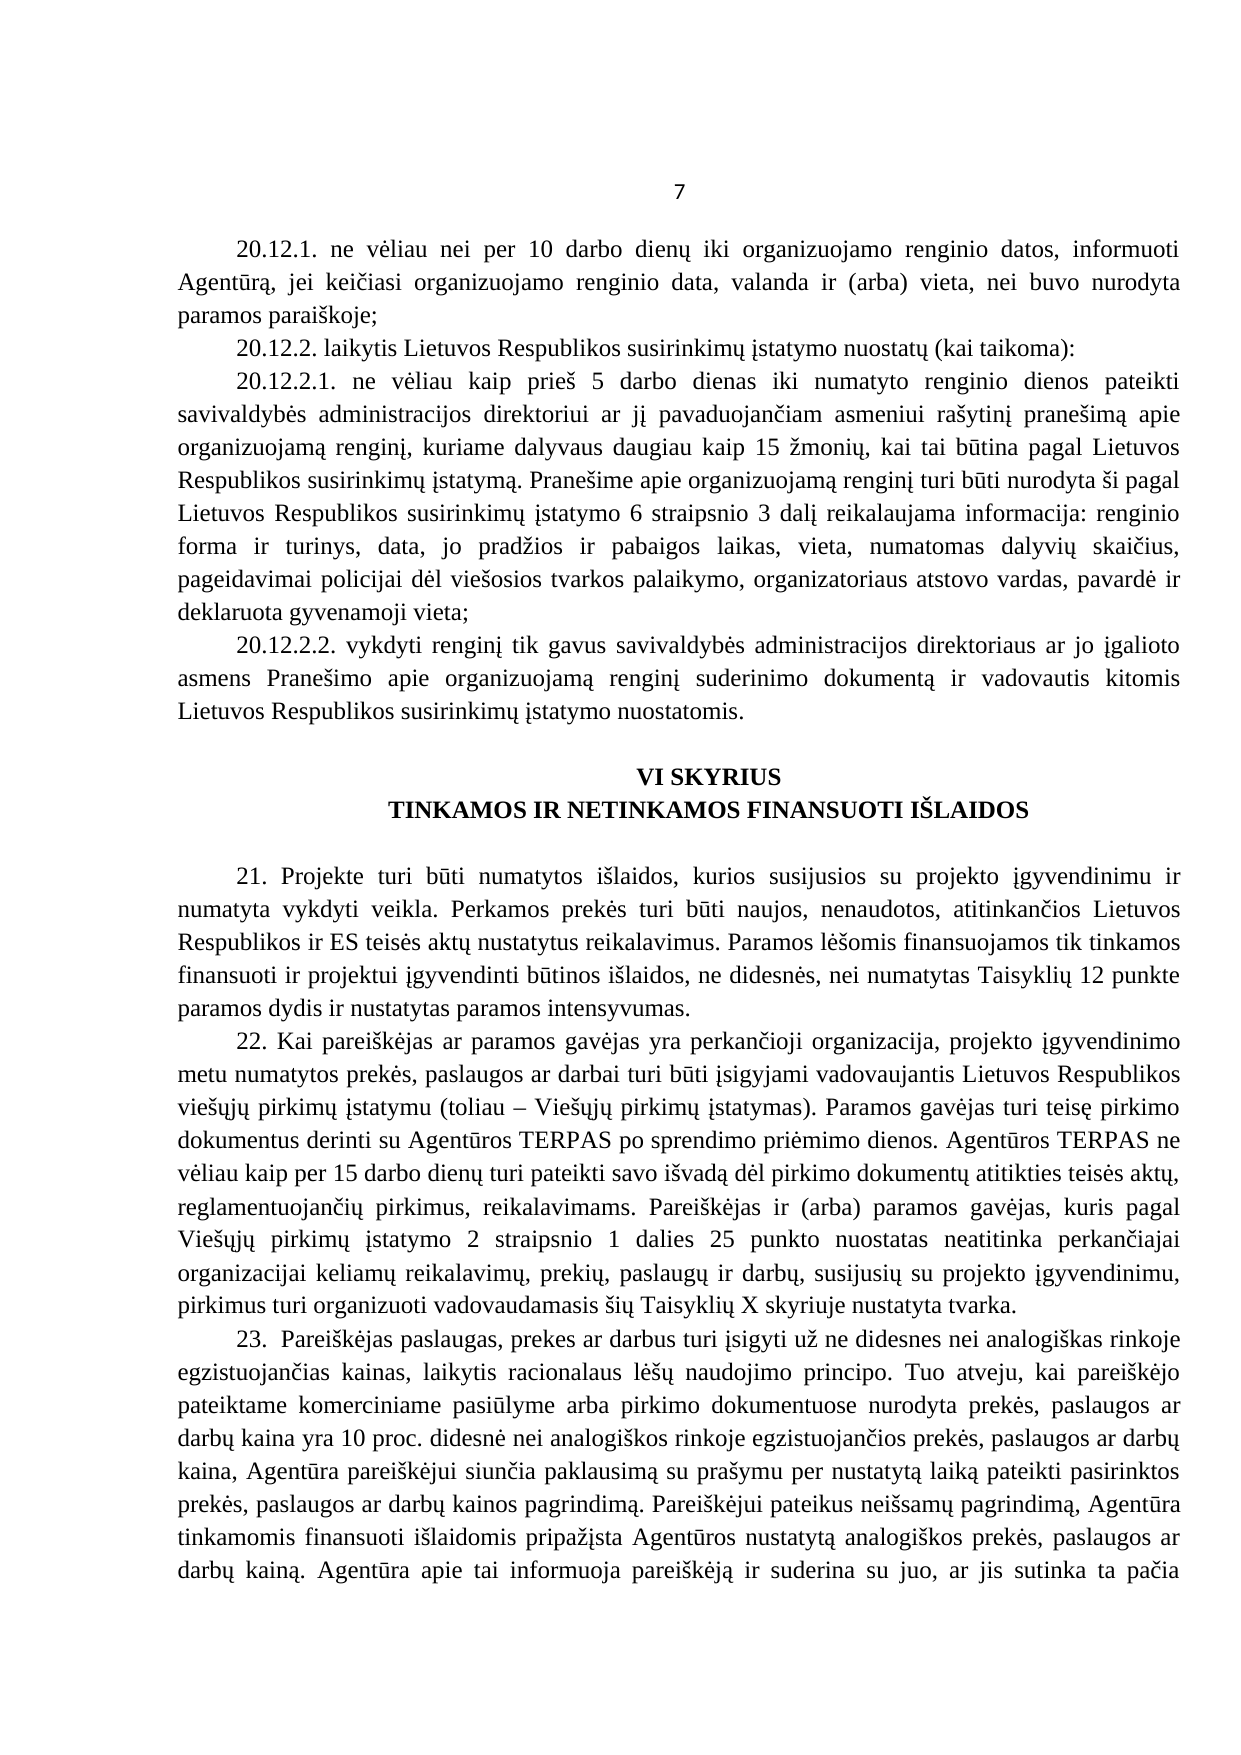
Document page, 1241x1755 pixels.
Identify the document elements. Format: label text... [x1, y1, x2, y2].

text 20.12.2.2. vykdyti renginį tik gavus savivaldybės administracijos direktoriaus ar jo įgalioto asmens Pranešimo apie organizuojamą renginį suderinimo dokumentą ir vadovautis kitomis Lietuvos Respublikos susirinkimų įstatymo nuostatomis. [177, 630, 1181, 725]
text 23. Pareiškėjas paslaugas, prekes ar darbus turi įsigyti už ne didesnes nei analogiškas rinkoje egzistuojančias kainas, laikytis racionalaus lėšų naudojimo principo. Tuo atveju, kai pareiškėjo pateiktame komerciniame pasiūlyme arba pirkimo dokumentuose nurodyta prekės, paslaugos ar darbų kaina yra 10 proc. didesnė nei analogiškos rinkoje egzistuojančios prekės, paslaugos ar darbų kaina, Agentūra pareiškėjui siunčia paklausimą su prašymu per nustatytą laiką pateikti pasirinktos prekės, paslaugos ar darbų kainos pagrindimą. Pareiškėjui pateikus neišsamų pagrindimą, Agentūra tinkamomis finansuoti išlaidomis pripažįsta Agentūros nustatytą analogiškos prekės, paslaugos ar darbų kainą. Agentūra apie tai informuoja pareiškėją ir suderina su juo, ar jis sutinka ta pačia [177, 1324, 1181, 1583]
text 21. Projekte turi būti numatytos išlaidos, kurios susijusios su projekto įgyvendinimu ir numatyta vykdyti veikla. Perkamos prekės turi būti naujos, nenaudotos, atitinkančios Lietuvos Respublikos ir ES teisės aktų nustatytus reikalavimus. Paramos lėšomis finansuojamos tik tinkamos finansuoti ir projektui įgyvendinti būtinos išlaidos, ne didesnės, nei numatytas Taisyklių 12 punkte paramos dydis ir nustatytas paramos intensyvumas. [177, 861, 1181, 1022]
text VI SKYRIUS [177, 762, 1181, 791]
text TINKAMOS IR NETINKAMOS FINANSUOTI IŠLAIDOS [177, 795, 1181, 824]
text 22. Kai pareiškėjas ar paramos gavėjas yra perkančioji organizacija, projekto įgyvendinimo metu numatytos prekės, paslaugos ar darbai turi būti įsigyjami vadovaujantis Lietuvos Respublikos viešųjų pirkimų įstatymu (toliau – Viešųjų pirkimų įstatymas). Paramos gavėjas turi teisę pirkimo dokumentus derinti su Agentūros TERPAS po sprendimo priėmimo dienos. Agentūros TERPAS ne vėliau kaip per 15 darbo dienų turi pateikti savo išvadą dėl pirkimo dokumentų atitikties teisės aktų, reglamentuojančių pirkimus, reikalavimams. Pareiškėjas ir (arba) paramos gavėjas, kuris pagal Viešųjų pirkimų įstatymo 2 straipsnio 1 dalies 25 punkto nuostatas neatitinka perkančiajai organizacijai keliamų reikalavimų, prekių, paslaugų ir darbų, susijusių su projekto įgyvendinimu, pirkimus turi organizuoti vadovaudamasis šių Taisyklių X skyriuje nustatyta tvarka. [177, 1026, 1181, 1319]
text 20.12.2.1. ne vėliau kaip prieš 5 darbo dienas iki numatyto renginio dienos pateikti savivaldybės administracijos direktoriui ar jį pavaduojančiam asmeniui rašytinį pranešimą apie organizuojamą renginį, kuriame dalyvaus daugiau kaip 15 žmonių, kai tai būtina pagal Lietuvos Respublikos susirinkimų įstatymą. Pranešime apie organizuojamą renginį turi būti nurodyta ši pagal Lietuvos Respublikos susirinkimų įstatymo 6 straipsnio 3 dalį reikalaujama informacija: renginio forma ir turinys, data, jo pradžios ir pabaigos laikas, vieta, numatomas dalyvių skaičius, pageidavimai policijai dėl viešosios tvarkos palaikymo, organizatoriaus atstovo vardas, pavardė ir deklaruota gyvenamoji vieta; [177, 366, 1181, 626]
text 20.12.2. laikytis Lietuvos Respublikos susirinkimų įstatymo nuostatų (kai taikoma): [177, 333, 1181, 362]
text 20.12.1. ne vėliau nei per 10 darbo dienų iki organizuojamo renginio datos, informuoti Agentūrą, jei keičiasi organizuojamo renginio data, valanda ir (arba) vieta, nei buvo nurodyta paramos paraiškoje; [177, 234, 1181, 329]
